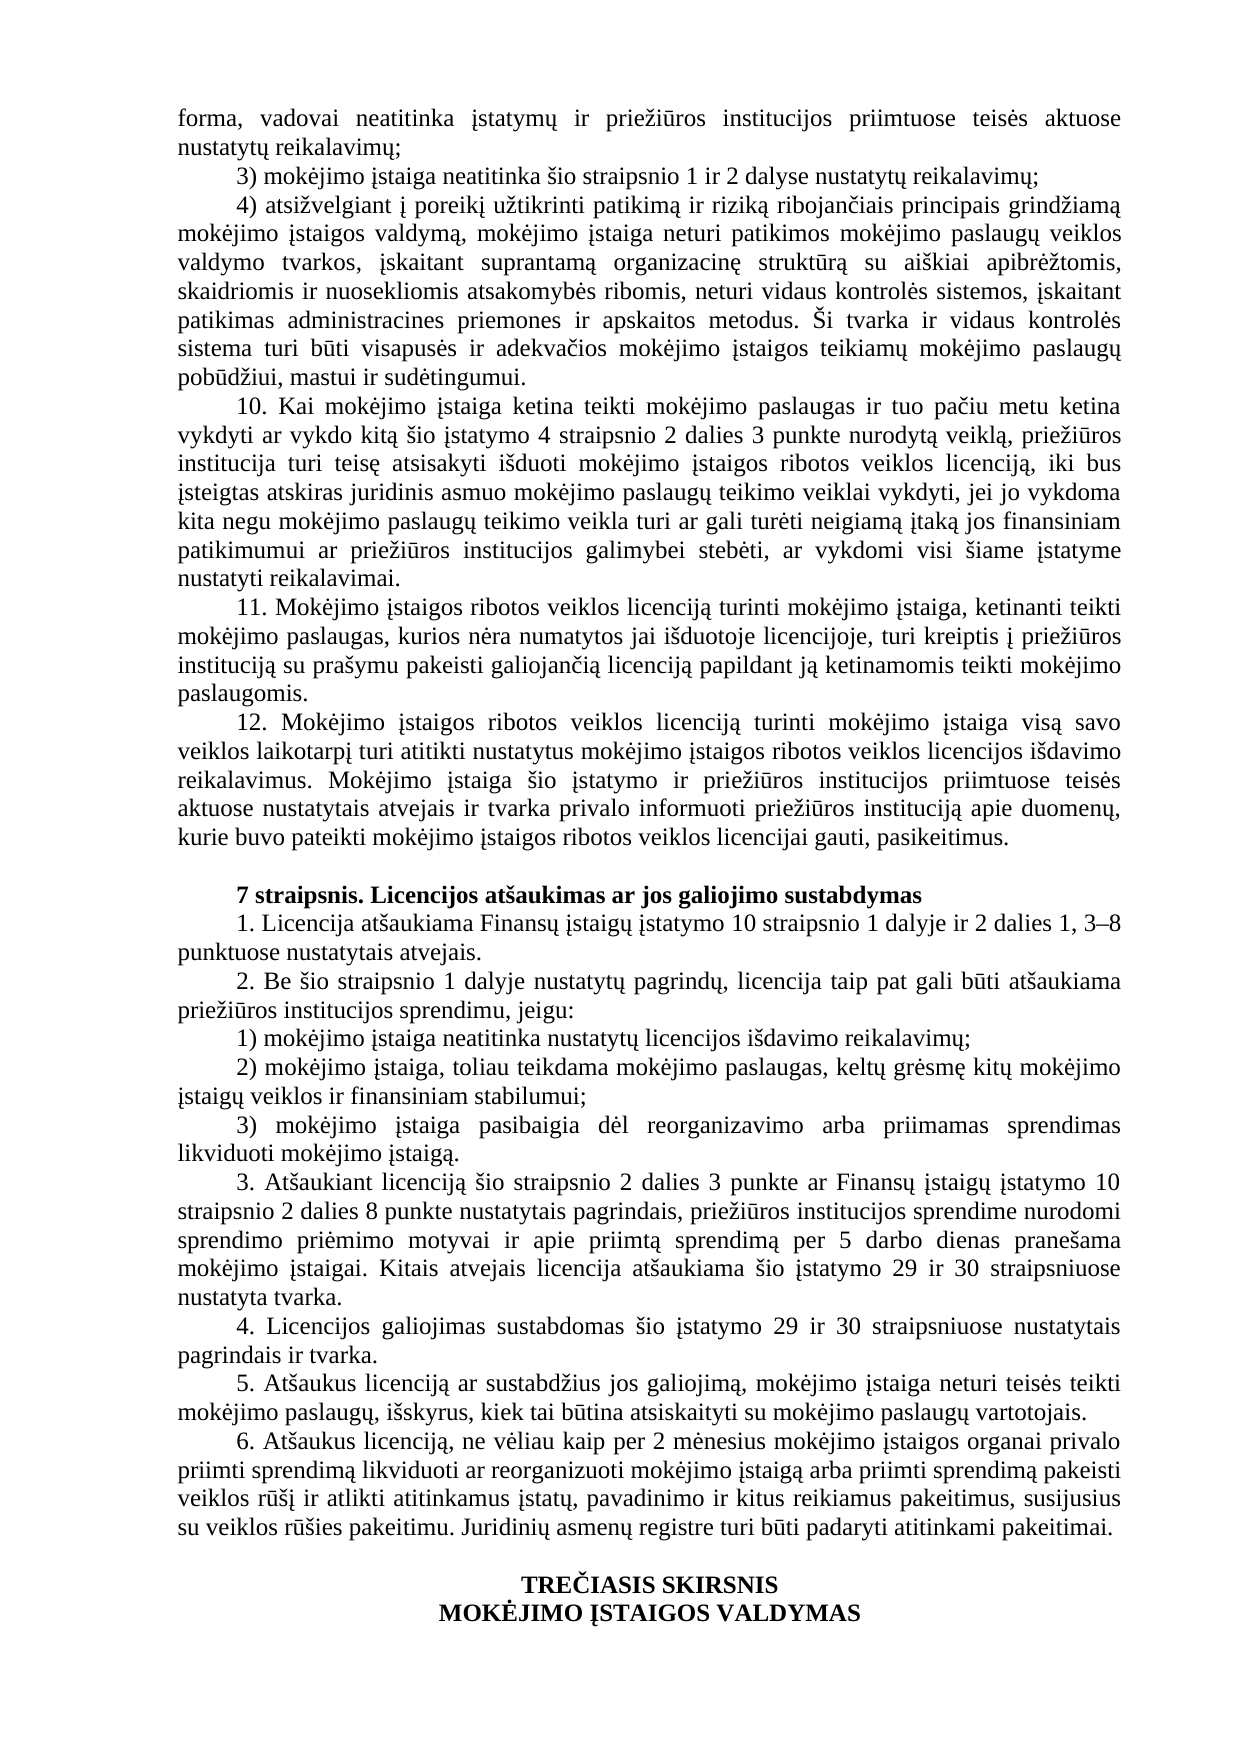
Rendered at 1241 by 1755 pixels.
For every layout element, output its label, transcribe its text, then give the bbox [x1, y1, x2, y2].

text MOKĖJIMO ĮSTAIGOS VALDYMAS [177, 1598, 1122, 1627]
text 12. Mokėjimo įstaigos ribotos veiklos licenciją turinti mokėjimo įstaiga visą savo veiklos laikotarpį turi atitikti nustatytus mokėjimo įstaigos ribotos veiklos licencijos išdavimo reikalavimus. Mokėjimo įstaiga šio įstatymo ir priežiūros institucijos priimtuose teisės aktuose nustatytais atvejais ir tvarka privalo informuoti priežiūros instituciją apie duomenų, kurie buvo pateikti mokėjimo įstaigos ribotos veiklos licencijai gauti, pasikeitimus. [177, 707, 1122, 851]
text 3. Atšaukiant licenciją šio straipsnio 2 dalies 3 punkte ar Finansų įstaigų įstatymo 10 straipsnio 2 dalies 8 punkte nustatytais pagrindais, priežiūros institucijos sprendime nurodomi sprendimo priėmimo motyvai ir apie priimtą sprendimą per 5 darbo dienas pranešama mokėjimo įstaigai. Kitais atvejais licencija atšaukiama šio įstatymo 29 ir 30 straipsniuose nustatyta tvarka. [177, 1167, 1122, 1311]
text 3) mokėjimo įstaiga pasibaigia dėl reorganizavimo arba priimamas sprendimas likviduoti mokėjimo įstaigą. [177, 1110, 1122, 1167]
text 2. Be šio straipsnio 1 dalyje nustatytų pagrindų, licencija taip pat gali būti atšaukiama priežiūros institucijos sprendimu, jeigu: [177, 966, 1122, 1023]
text 4. Licencijos galiojimas sustabdomas šio įstatymo 29 ir 30 straipsniuose nustatytais pagrindais ir tvarka. [177, 1311, 1122, 1368]
text 7 straipsnis. Licencijos atšaukimas ar jos galiojimo sustabdymas [177, 880, 1122, 908]
text 5. Atšaukus licenciją ar sustabdžius jos galiojimą, mokėjimo įstaiga neturi teisės teikti mokėjimo paslaugų, išskyrus, kiek tai būtina atsiskaityti su mokėjimo paslaugų vartotojais. [177, 1368, 1122, 1426]
text 11. Mokėjimo įstaigos ribotos veiklos licenciją turinti mokėjimo įstaiga, ketinanti teikti mokėjimo paslaugas, kurios nėra numatytos jai išduotoje licencijoje, turi kreiptis į priežiūros instituciją su prašymu pakeisti galiojančią licenciją papildant ją ketinamomis teikti mokėjimo paslaugomis. [177, 592, 1122, 707]
text 3) mokėjimo įstaiga neatitinka šio straipsnio 1 ir 2 dalyse nustatytų reikalavimų; [177, 161, 1122, 190]
text 10. Kai mokėjimo įstaiga ketina teikti mokėjimo paslaugas ir tuo pačiu metu ketina vykdyti ar vykdo kitą šio įstatymo 4 straipsnio 2 dalies 3 punkte nurodytą veiklą, priežiūros institucija turi teisę atsisakyti išduoti mokėjimo įstaigos ribotos veiklos licenciją, iki bus įsteigtas atskiras juridinis asmuo mokėjimo paslaugų teikimo veiklai vykdyti, jei jo vykdoma kita negu mokėjimo paslaugų teikimo veikla turi ar gali turėti neigiamą įtaką jos finansiniam patikimumui ar priežiūros institucijos galimybei stebėti, ar vykdomi visi šiame įstatyme nustatyti reikalavimai. [177, 391, 1122, 592]
text 2) mokėjimo įstaiga, toliau teikdama mokėjimo paslaugas, keltų grėsmę kitų mokėjimo įstaigų veiklos ir finansiniam stabilumui; [177, 1052, 1122, 1110]
text 1) mokėjimo įstaiga neatitinka nustatytų licencijos išdavimo reikalavimų; [177, 1023, 1122, 1052]
text TREČIASIS SKIRSNIS [177, 1570, 1122, 1598]
text 1. Licencija atšaukiama Finansų įstaigų įstatymo 10 straipsnio 1 dalyje ir 2 dalies 1, 3–8 punktuose nustatytais atvejais. [177, 908, 1122, 966]
text 4) atsižvelgiant į poreikį užtikrinti patikimą ir riziką ribojančiais principais grindžiamą mokėjimo įstaigos valdymą, mokėjimo įstaiga neturi patikimos mokėjimo paslaugų veiklos valdymo tvarkos, įskaitant suprantamą organizacinę struktūrą su aiškiai apibrėžtomis, skaidriomis ir nuosekliomis atsakomybės ribomis, neturi vidaus kontrolės sistemos, įskaitant patikimas administracines priemones ir apskaitos metodus. Ši tvarka ir vidaus kontrolės sistema turi būti visapusės ir adekvačios mokėjimo įstaigos teikiamų mokėjimo paslaugų pobūdžiui, mastui ir sudėtingumui. [177, 190, 1122, 391]
text forma, vadovai neatitinka įstatymų ir priežiūros institucijos priimtuose teisės aktuose nustatytų reikalavimų; [177, 103, 1122, 161]
text 6. Atšaukus licenciją, ne vėliau kaip per 2 mėnesius mokėjimo įstaigos organai privalo priimti sprendimą likviduoti ar reorganizuoti mokėjimo įstaigą arba priimti sprendimą pakeisti veiklos rūšį ir atlikti atitinkamus įstatų, pavadinimo ir kitus reikiamus pakeitimus, susijusius su veiklos rūšies pakeitimu. Juridinių asmenų registre turi būti padaryti atitinkami pakeitimai. [177, 1426, 1122, 1541]
